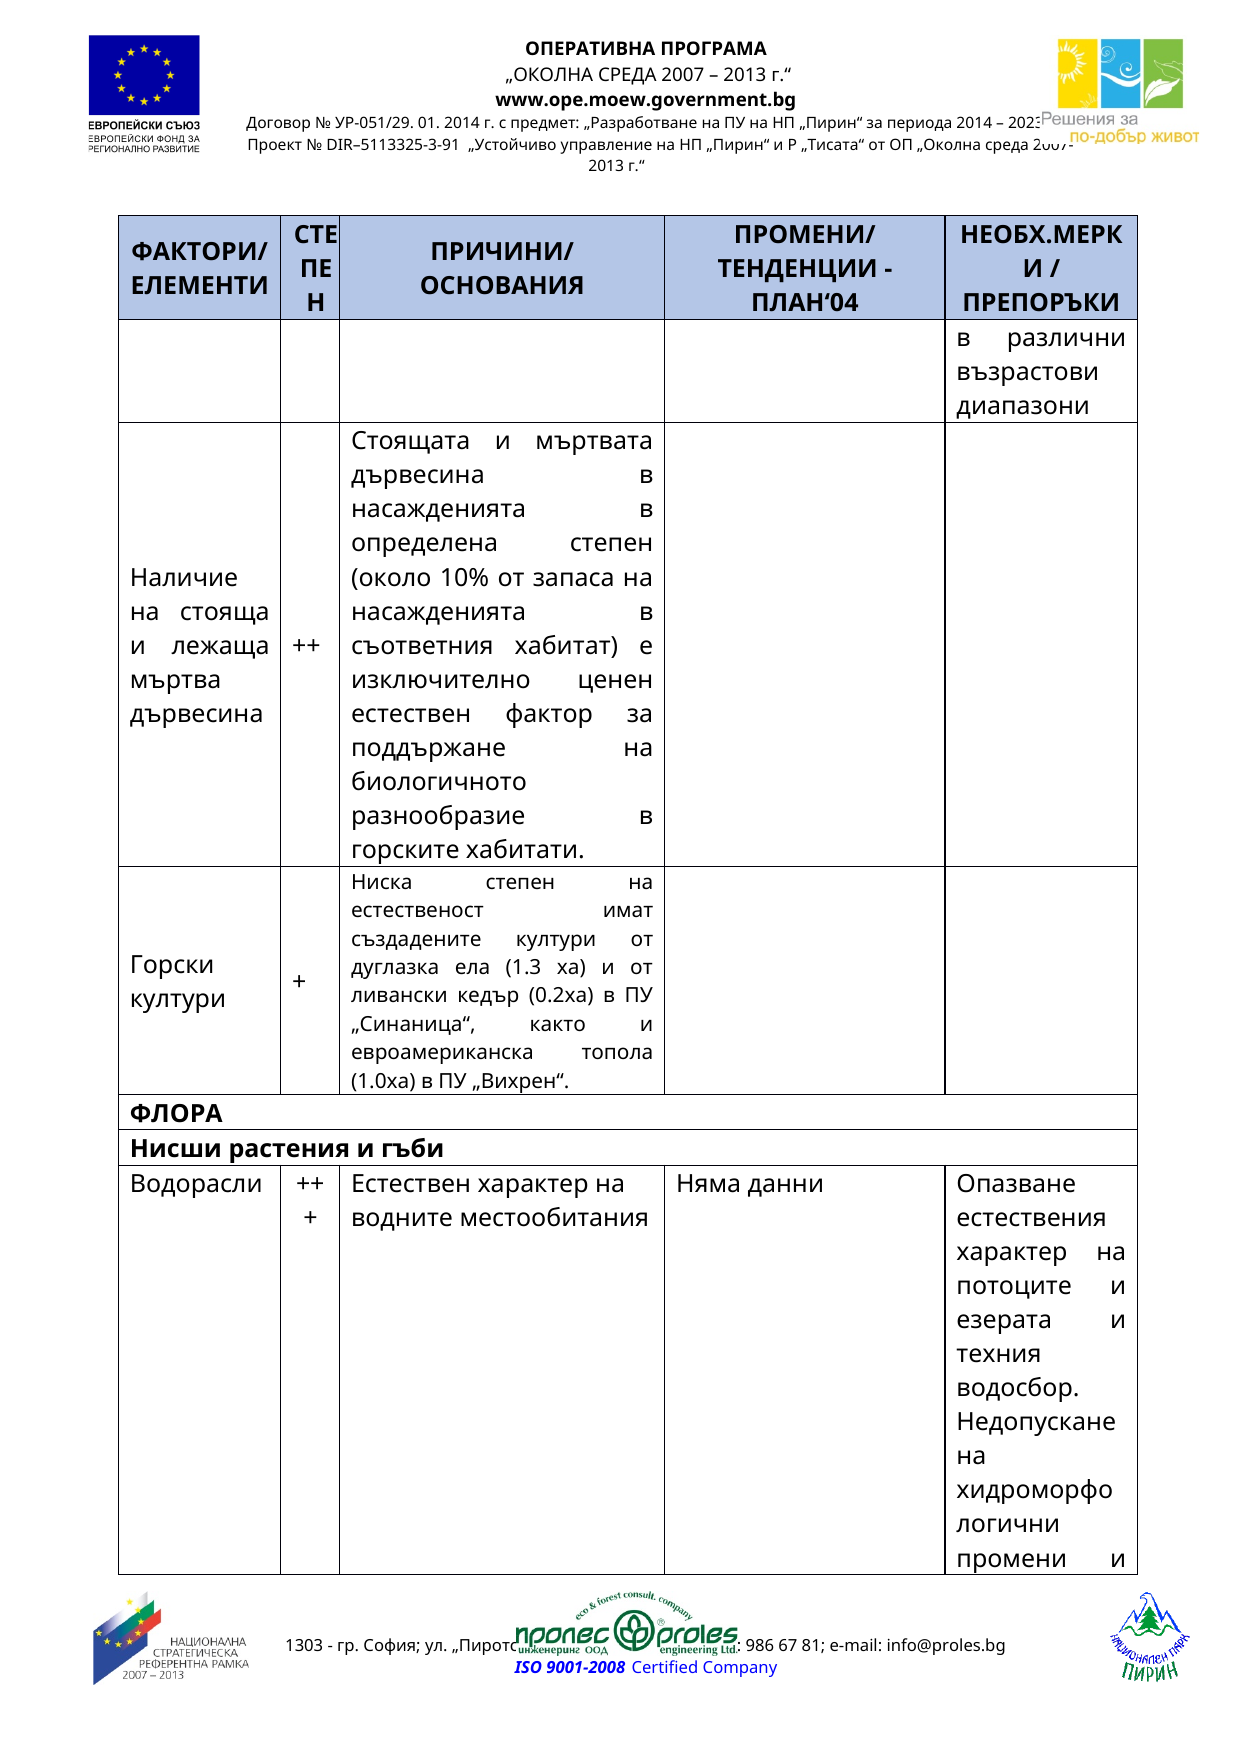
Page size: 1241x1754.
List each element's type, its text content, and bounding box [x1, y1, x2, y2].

picture [1039, 35, 1200, 144]
table_cell Ниска степен на естественост имат създадените култури от дуглазка ела (1.3 ха) и от ливански кедър (0.2ха) в ПУ „Синаница“, както и евроамериканска топола (1.0ха) в ПУ „Вихрен“. [340, 867, 664, 1094]
picture [516, 1591, 738, 1656]
table_cell Наличие на стояща и лежаща мъртва дървесина [119, 423, 280, 866]
picture [88, 35, 200, 157]
table_cell Стоящата и мъртвата дървесина в насажденията в определена степен (около 10% от запаса на насажденията в съответния хабитат) е изключително ценен естествен фактор за поддържане на биологичното разнообразие в горските хабитати. [340, 423, 664, 866]
table_cell Горски култури [119, 867, 280, 1094]
table_cell [946, 867, 1137, 1094]
table_cell Нисши растения и гъби [119, 1130, 1137, 1164]
table_cell +++ [281, 1166, 339, 1574]
table_cell Няма данни [665, 1166, 944, 1574]
table_cell ++ [281, 423, 339, 866]
picture [1108, 1591, 1191, 1683]
picture [93, 1591, 249, 1685]
table_cell [946, 423, 1137, 866]
table_header СТЕ ПЕН [281, 216, 339, 319]
table_cell [665, 423, 944, 866]
table_cell [119, 320, 280, 422]
table_cell Естествен характер на водните местообитания [340, 1166, 664, 1574]
table_cell [281, 320, 339, 422]
table_cell ФЛОРА [119, 1095, 1137, 1129]
table_cell в различни възрастови диапазони [946, 320, 1137, 422]
table_cell [665, 867, 944, 1094]
table_header ФАКТОРИ/ ЕЛЕМЕНТИ [119, 216, 280, 319]
table_cell + [281, 867, 339, 1094]
table_header НЕОБХ.МЕРКИ / ПРЕПОРЪКИ [946, 216, 1137, 319]
table_cell Опазване естествения характер на потоците и езерата и техния водосбор. Недопускане на хидроморфологични промени и [946, 1166, 1137, 1574]
table_header ПРОМЕНИ/ ТЕНДЕНЦИИ - ПЛАН‘04 [665, 216, 944, 319]
table_cell Водорасли [119, 1166, 280, 1574]
table_cell [665, 320, 944, 422]
table_header ПРИЧИНИ/ ОСНОВАНИЯ [340, 216, 664, 319]
table_cell [340, 320, 664, 422]
